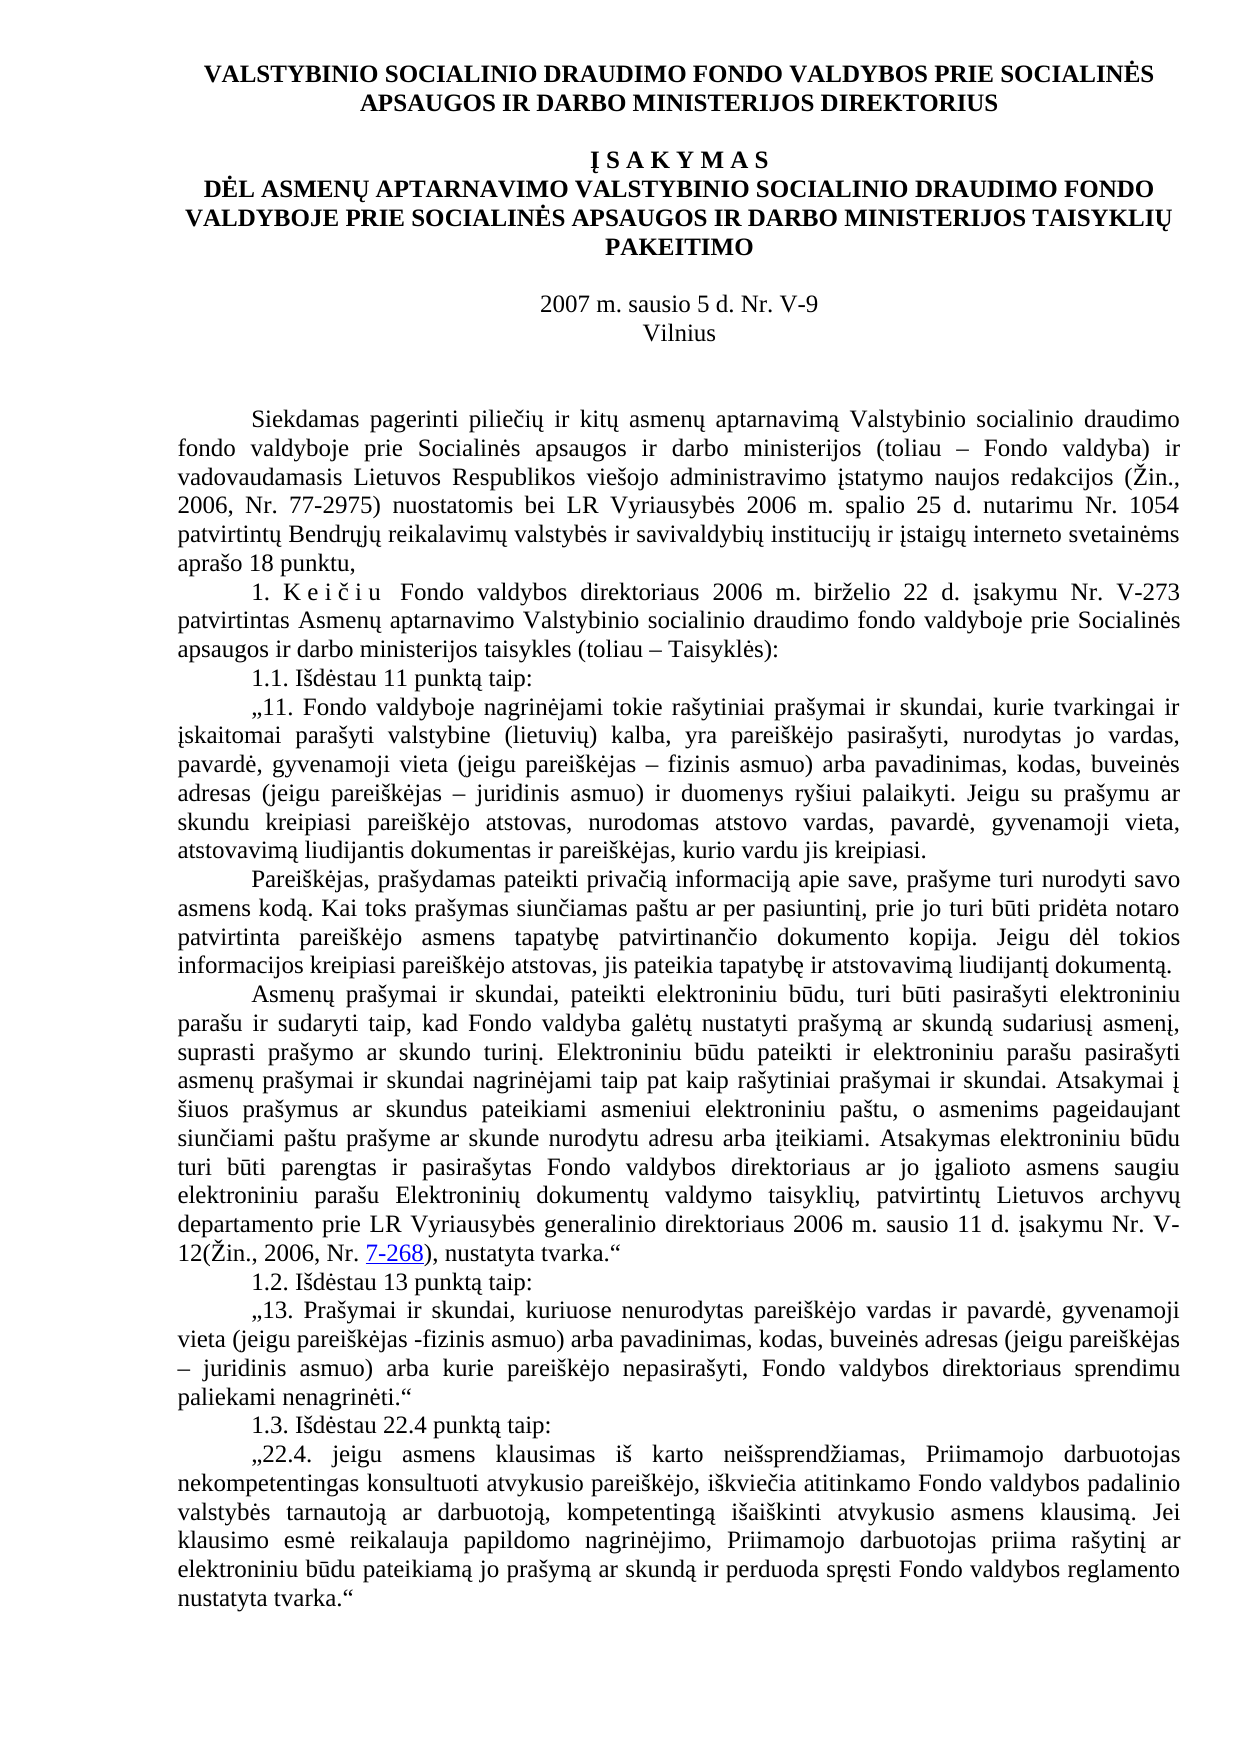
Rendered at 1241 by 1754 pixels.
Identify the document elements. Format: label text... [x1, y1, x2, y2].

text DĖL ASMENŲ APTARNAVIMO VALSTYBINIO SOCIALINIO DRAUDIMO FONDO VALDYBOJE PRIE SOCIALINĖS APSAUGOS IR DARBO MINISTERIJOS TAISYKLIŲ PAKEITIMO [177, 174, 1181, 260]
text 1.3. Išdėstau 22.4 punktą taip: [177, 1410, 1181, 1439]
text Asmenų prašymai ir skundai, pateikti elektroniniu būdu, turi būti pasirašyti elektroniniu parašu ir sudaryti taip, kad Fondo valdyba galėtų nustatyti prašymą ar skundą sudariusį asmenį, suprasti prašymo ar skundo turinį. Elektroniniu būdu pateikti ir elektroniniu parašu pasirašyti asmenų prašymai ir skundai nagrinėjami taip pat kaip rašytiniai prašymai ir skundai. Atsakymai į šiuos prašymus ar skundus pateikiami asmeniui elektroniniu paštu, o asmenims pageidaujant siunčiami paštu prašyme ar skunde nurodytu adresu arba įteikiami. Atsakymas elektroniniu būdu turi būti parengtas ir pasirašytas Fondo valdybos direktoriaus ar jo įgalioto asmens saugiu elektroniniu parašu Elektroninių dokumentų valdymo taisyklių, patvirtintų Lietuvos archyvų departamento prie LR Vyriausybės generalinio direktoriaus 2006 m. sausio 11 d. įsakymu Nr. V-12(Žin., 2006, Nr. 7-268), nustatyta tvarka.“ [177, 979, 1181, 1267]
text Į S A K Y M A S [177, 145, 1181, 174]
text 1.2. Išdėstau 13 punktą taip: [177, 1267, 1181, 1295]
text „22.4. jeigu asmens klausimas iš karto neišsprendžiamas, Priimamojo darbuotojas nekompetentingas konsultuoti atvykusio pareiškėjo, iškviečia atitinkamo Fondo valdybos padalinio valstybės tarnautoją ar darbuotoją, kompetentingą išaiškinti atvykusio asmens klausimą. Jei klausimo esmė reikalauja papildomo nagrinėjimo, Priimamojo darbuotojas priima rašytinį ar elektroniniu būdu pateikiamą jo prašymą ar skundą ir perduoda spręsti Fondo valdybos reglamento nustatyta tvarka.“ [177, 1439, 1181, 1612]
text 1.1. Išdėstau 11 punktą taip: [177, 663, 1181, 692]
text „13. Prašymai ir skundai, kuriuose nenurodytas pareiškėjo vardas ir pavardė, gyvenamoji vieta (jeigu pareiškėjas -fizinis asmuo) arba pavadinimas, kodas, buveinės adresas (jeigu pareiškėjas – juridinis asmuo) arba kurie pareiškėjo nepasirašyti, Fondo valdybos direktoriaus sprendimu paliekami nenagrinėti.“ [177, 1295, 1181, 1410]
text Vilnius [177, 318, 1181, 347]
text VALSTYBINIO SOCIALINIO DRAUDIMO FONDO VALDYBOS PRIE SOCIALINĖS APSAUGOS IR DARBO MINISTERIJOS DIREKTORIUS [177, 59, 1181, 117]
text Siekdamas pagerinti piliečių ir kitų asmenų aptarnavimą Valstybinio socialinio draudimo fondo valdyboje prie Socialinės apsaugos ir darbo ministerijos (toliau – Fondo valdyba) ir vadovaudamasis Lietuvos Respublikos viešojo administravimo įstatymo naujos redakcijos (Žin., 2006, Nr. 77-2975) nuostatomis bei LR Vyriausybės 2006 m. spalio 25 d. nutarimu Nr. 1054 patvirtintų Bendrųjų reikalavimų valstybės ir savivaldybių institucijų ir įstaigų interneto svetainėms aprašo 18 punktu, [177, 404, 1181, 577]
text 1. Keičiu Fondo valdybos direktoriaus 2006 m. birželio 22 d. įsakymu Nr. V-273 patvirtintas Asmenų aptarnavimo Valstybinio socialinio draudimo fondo valdyboje prie Socialinės apsaugos ir darbo ministerijos taisykles (toliau – Taisyklės): [177, 577, 1181, 663]
text Pareiškėjas, prašydamas pateikti privačią informaciją apie save, prašyme turi nurodyti savo asmens kodą. Kai toks prašymas siunčiamas paštu ar per pasiuntinį, prie jo turi būti pridėta notaro patvirtinta pareiškėjo asmens tapatybę patvirtinančio dokumento kopija. Jeigu dėl tokios informacijos kreipiasi pareiškėjo atstovas, jis pateikia tapatybę ir atstovavimą liudijantį dokumentą. [177, 864, 1181, 979]
text 2007 m. sausio 5 d. Nr. V-9 [177, 289, 1181, 318]
text „11. Fondo valdyboje nagrinėjami tokie rašytiniai prašymai ir skundai, kurie tvarkingai ir įskaitomai parašyti valstybine (lietuvių) kalba, yra pareiškėjo pasirašyti, nurodytas jo vardas, pavardė, gyvenamoji vieta (jeigu pareiškėjas – fizinis asmuo) arba pavadinimas, kodas, buveinės adresas (jeigu pareiškėjas – juridinis asmuo) ir duomenys ryšiui palaikyti. Jeigu su prašymu ar skundu kreipiasi pareiškėjo atstovas, nurodomas atstovo vardas, pavardė, gyvenamoji vieta, atstovavimą liudijantis dokumentas ir pareiškėjas, kurio vardu jis kreipiasi. [177, 692, 1181, 864]
